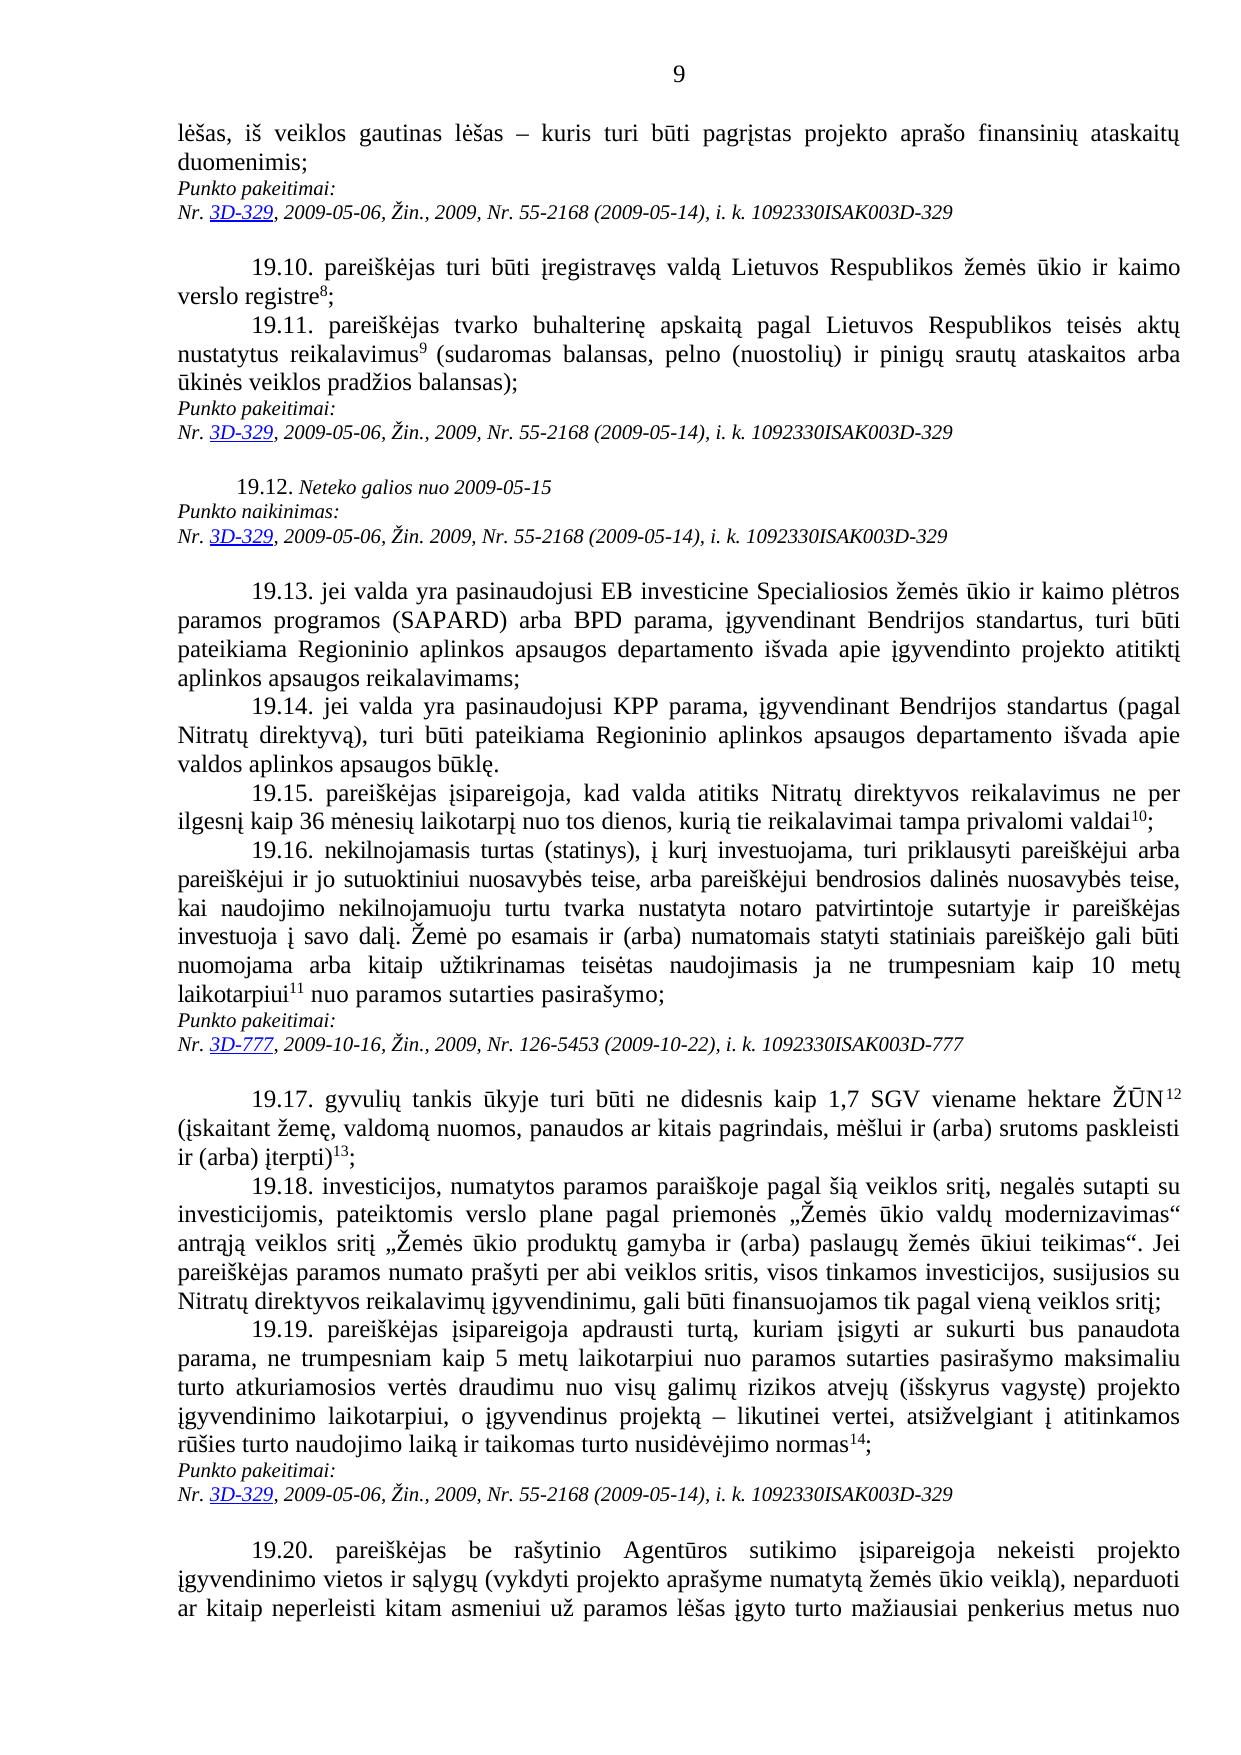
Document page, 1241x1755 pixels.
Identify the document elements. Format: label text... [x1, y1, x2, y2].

text Punkto pakeitimai: [177, 396, 1181, 420]
text Punkto pakeitimai: [177, 1008, 1181, 1032]
text Punkto pakeitimai: [177, 176, 1181, 200]
text Nr. 3D-329, 2009-05-06, Žin. 2009, Nr. 55-2168 (2009-05-14), i. k. 1092330ISAK003D-329 [177, 523, 1181, 548]
text Nr. 3D-329, 2009-05-06, Žin., 2009, Nr. 55-2168 (2009-05-14), i. k. 1092330ISAK003D-329 [177, 200, 1181, 224]
text 19.17. gyvulių tankis ūkyje turi būti ne didesnis kaip 1,7 SGV viename hektare ŽŪN12 (įskaitant žemę, valdomą nuomos, panaudos ar kitais pagrindais, mėšlui ir (arba) srutoms paskleisti ir (arba) įterpti)13; [177, 1084, 1181, 1171]
text Nr. 3D-777, 2009-10-16, Žin., 2009, Nr. 126-5453 (2009-10-22), i. k. 1092330ISAK003D-777 [177, 1032, 1181, 1056]
text 19.13. jei valda yra pasinaudojusi EB investicine Specialiosios žemės ūkio ir kaimo plėtros paramos programos (SAPARD) arba BPD parama, įgyvendinant Bendrijos standartus, turi būti pateikiama Regioninio aplinkos apsaugos departamento išvada apie įgyvendinto projekto atitiktį aplinkos apsaugos reikalavimams; [177, 576, 1181, 691]
text 19.10. pareiškėjas turi būti įregistravęs valdą Lietuvos Respublikos žemės ūkio ir kaimo verslo registre8; [177, 252, 1181, 310]
text 19.19. pareiškėjas įsipareigoja apdrausti turtą, kuriam įsigyti ar sukurti bus panaudota parama, ne trumpesniam kaip 5 metų laikotarpiui nuo paramos sutarties pasirašymo maksimaliu turto atkuriamosios vertės draudimu nuo visų galimų rizikos atvejų (išskyrus vagystę) projekto įgyvendinimo laikotarpiui, o įgyvendinus projektą – likutinei vertei, atsižvelgiant į atitinkamos rūšies turto naudojimo laiką ir taikomas turto nusidėvėjimo normas14; [177, 1314, 1181, 1458]
text Nr. 3D-329, 2009-05-06, Žin., 2009, Nr. 55-2168 (2009-05-14), i. k. 1092330ISAK003D-329 [177, 1482, 1181, 1506]
text 19.20. pareiškėjas be rašytinio Agentūros sutikimo įsipareigoja nekeisti projekto įgyvendinimo vietos ir sąlygų (vykdyti projekto aprašyme numatytą žemės ūkio veiklą), neparduoti ar kitaip neperleisti kitam asmeniui už paramos lėšas įgyto turto mažiausiai penkerius metus nuo [177, 1535, 1181, 1621]
text 19.12. Neteko galios nuo 2009-05-15 [177, 473, 1181, 499]
text Punkto pakeitimai: [177, 1458, 1181, 1482]
text 19.15. pareiškėjas įsipareigoja, kad valda atitiks Nitratų direktyvos reikalavimus ne per ilgesnį kaip 36 mėnesių laikotarpį nuo tos dienos, kurią tie reikalavimai tampa privalomi valdai10; [177, 778, 1181, 835]
text 19.11. pareiškėjas tvarko buhalterinę apskaitą pagal Lietuvos Respublikos teisės aktų nustatytus reikalavimus9 (sudaromas balansas, pelno (nuostolių) ir pinigų srautų ataskaitos arba ūkinės veiklos pradžios balansas); [177, 310, 1181, 396]
text Punkto naikinimas: [177, 499, 1181, 523]
text 19.18. investicijos, numatytos paramos paraiškoje pagal šią veiklos sritį, negalės sutapti su investicijomis, pateiktomis verslo plane pagal priemonės „Žemės ūkio valdų modernizavimas“ antrąją veiklos sritį „Žemės ūkio produktų gamyba ir (arba) paslaugų žemės ūkiui teikimas“. Jei pareiškėjas paramos numato prašyti per abi veiklos sritis, visos tinkamos investicijos, susijusios su Nitratų direktyvos reikalavimų įgyvendinimu, gali būti finansuojamos tik pagal vieną veiklos sritį; [177, 1171, 1181, 1314]
text 19.16. nekilnojamasis turtas (statinys), į kurį investuojama, turi priklausyti pareiškėjui arba pareiškėjui ir jo sutuoktiniui nuosavybės teise, arba pareiškėjui bendrosios dalinės nuosavybės teise, kai naudojimo nekilnojamuoju turtu tvarka nustatyta notaro patvirtintoje sutartyje ir pareiškėjas investuoja į savo dalį. Žemė po esamais ir (arba) numatomais statyti statiniais pareiškėjo gali būti nuomojama arba kitaip užtikrinamas teisėtas naudojimasis ja ne trumpesniam kaip 10 metų laikotarpiui11 nuo paramos sutarties pasirašymo; [177, 835, 1181, 1008]
text lėšas, iš veiklos gautinas lėšas – kuris turi būti pagrįstas projekto aprašo finansinių ataskaitų duomenimis; [177, 118, 1181, 176]
text 19.14. jei valda yra pasinaudojusi KPP parama, įgyvendinant Bendrijos standartus (pagal Nitratų direktyvą), turi būti pateikiama Regioninio aplinkos apsaugos departamento išvada apie valdos aplinkos apsaugos būklę. [177, 691, 1181, 778]
text Nr. 3D-329, 2009-05-06, Žin., 2009, Nr. 55-2168 (2009-05-14), i. k. 1092330ISAK003D-329 [177, 420, 1181, 444]
